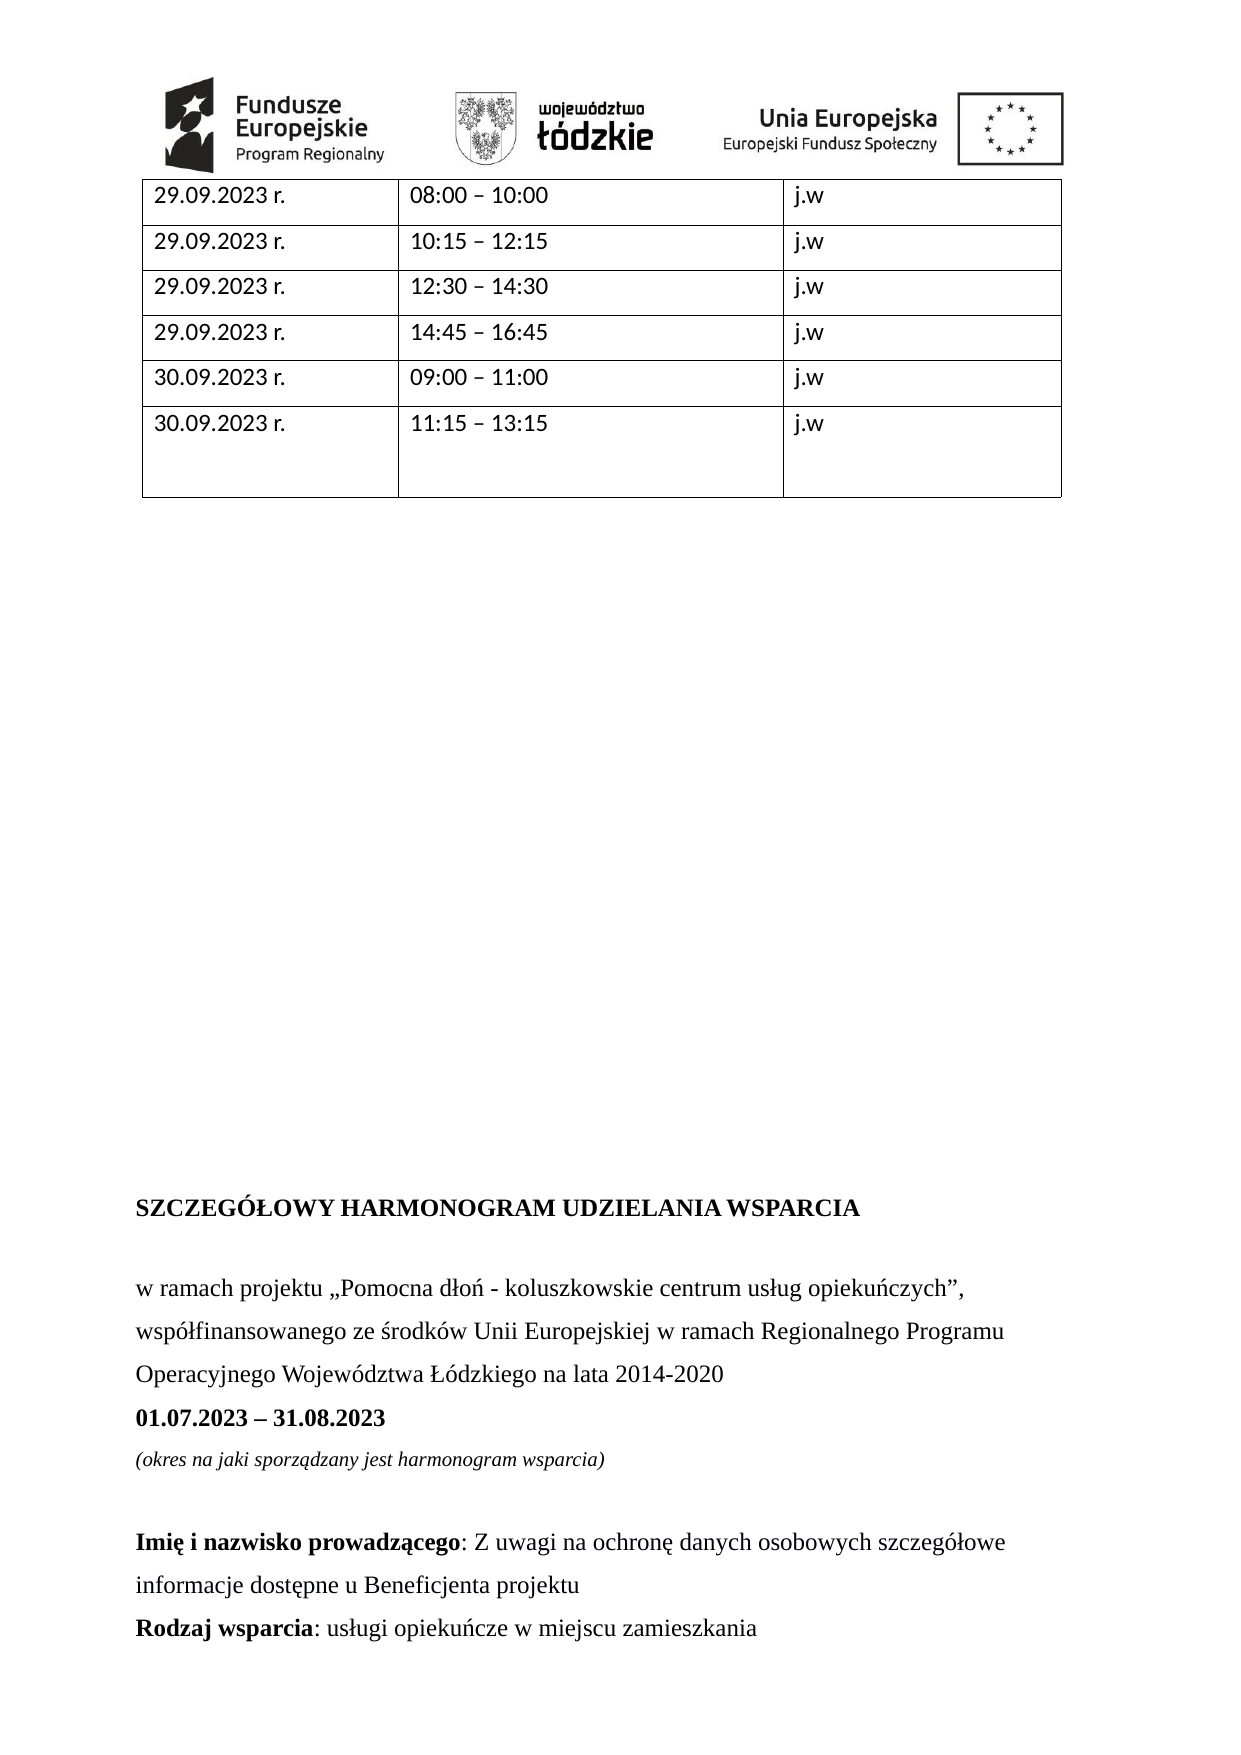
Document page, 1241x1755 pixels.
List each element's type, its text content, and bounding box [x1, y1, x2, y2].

text (okres na jaki sporządzany jest harmonogram wsparcia) [135, 1447, 1105, 1471]
text Imię i nazwisko prowadzącego: Z uwagi na ochronę danych osobowych szczegółowe informacje dostępne u Beneficjenta projektu [135, 1527, 1105, 1599]
table_cell j.w [784, 271, 1061, 315]
table_cell 29.09.2023 r. [143, 226, 398, 270]
table_cell 29.09.2023 r. [143, 316, 398, 360]
table_cell [399, 452, 783, 497]
text Rodzaj wsparcia: usługi opiekuńcze w miejscu zamieszkania [135, 1613, 1105, 1642]
table_cell 30.09.2023 r. [143, 407, 398, 452]
table_cell [784, 452, 1061, 497]
table_cell j.w [784, 407, 1061, 452]
table_cell j.w [784, 361, 1061, 406]
text SZCZEGÓŁOWY HARMONOGRAM UDZIELANIA WSPARCIA [135, 1193, 1105, 1222]
table_cell 29.09.2023 r. [143, 271, 398, 315]
table_cell j.w [784, 226, 1061, 270]
table_cell 08:00 – 10:00 [399, 180, 783, 224]
table_cell [143, 452, 398, 497]
table_cell j.w [784, 180, 1061, 224]
table_cell 30.09.2023 r. [143, 361, 398, 406]
table_cell 29.09.2023 r. [143, 180, 398, 224]
table_cell 12:30 – 14:30 [399, 271, 783, 315]
text 01.07.2023 – 31.08.2023 [135, 1403, 1105, 1432]
table_cell j.w [784, 316, 1061, 360]
text w ramach projektu „Pomocna dłoń - koluszkowskie centrum usług opiekuńczych”, współfinansowanego ze środków Unii Europejskiej w ramach Regionalnego Programu Operacyjnego Województwa Łódzkiego na lata 2014-2020 [135, 1273, 1105, 1388]
picture [159, 77, 1067, 175]
table_cell 14:45 – 16:45 [399, 316, 783, 360]
table_cell 11:15 – 13:15 [399, 407, 783, 452]
table_cell 10:15 – 12:15 [399, 226, 783, 270]
table_cell 09:00 – 11:00 [399, 361, 783, 406]
